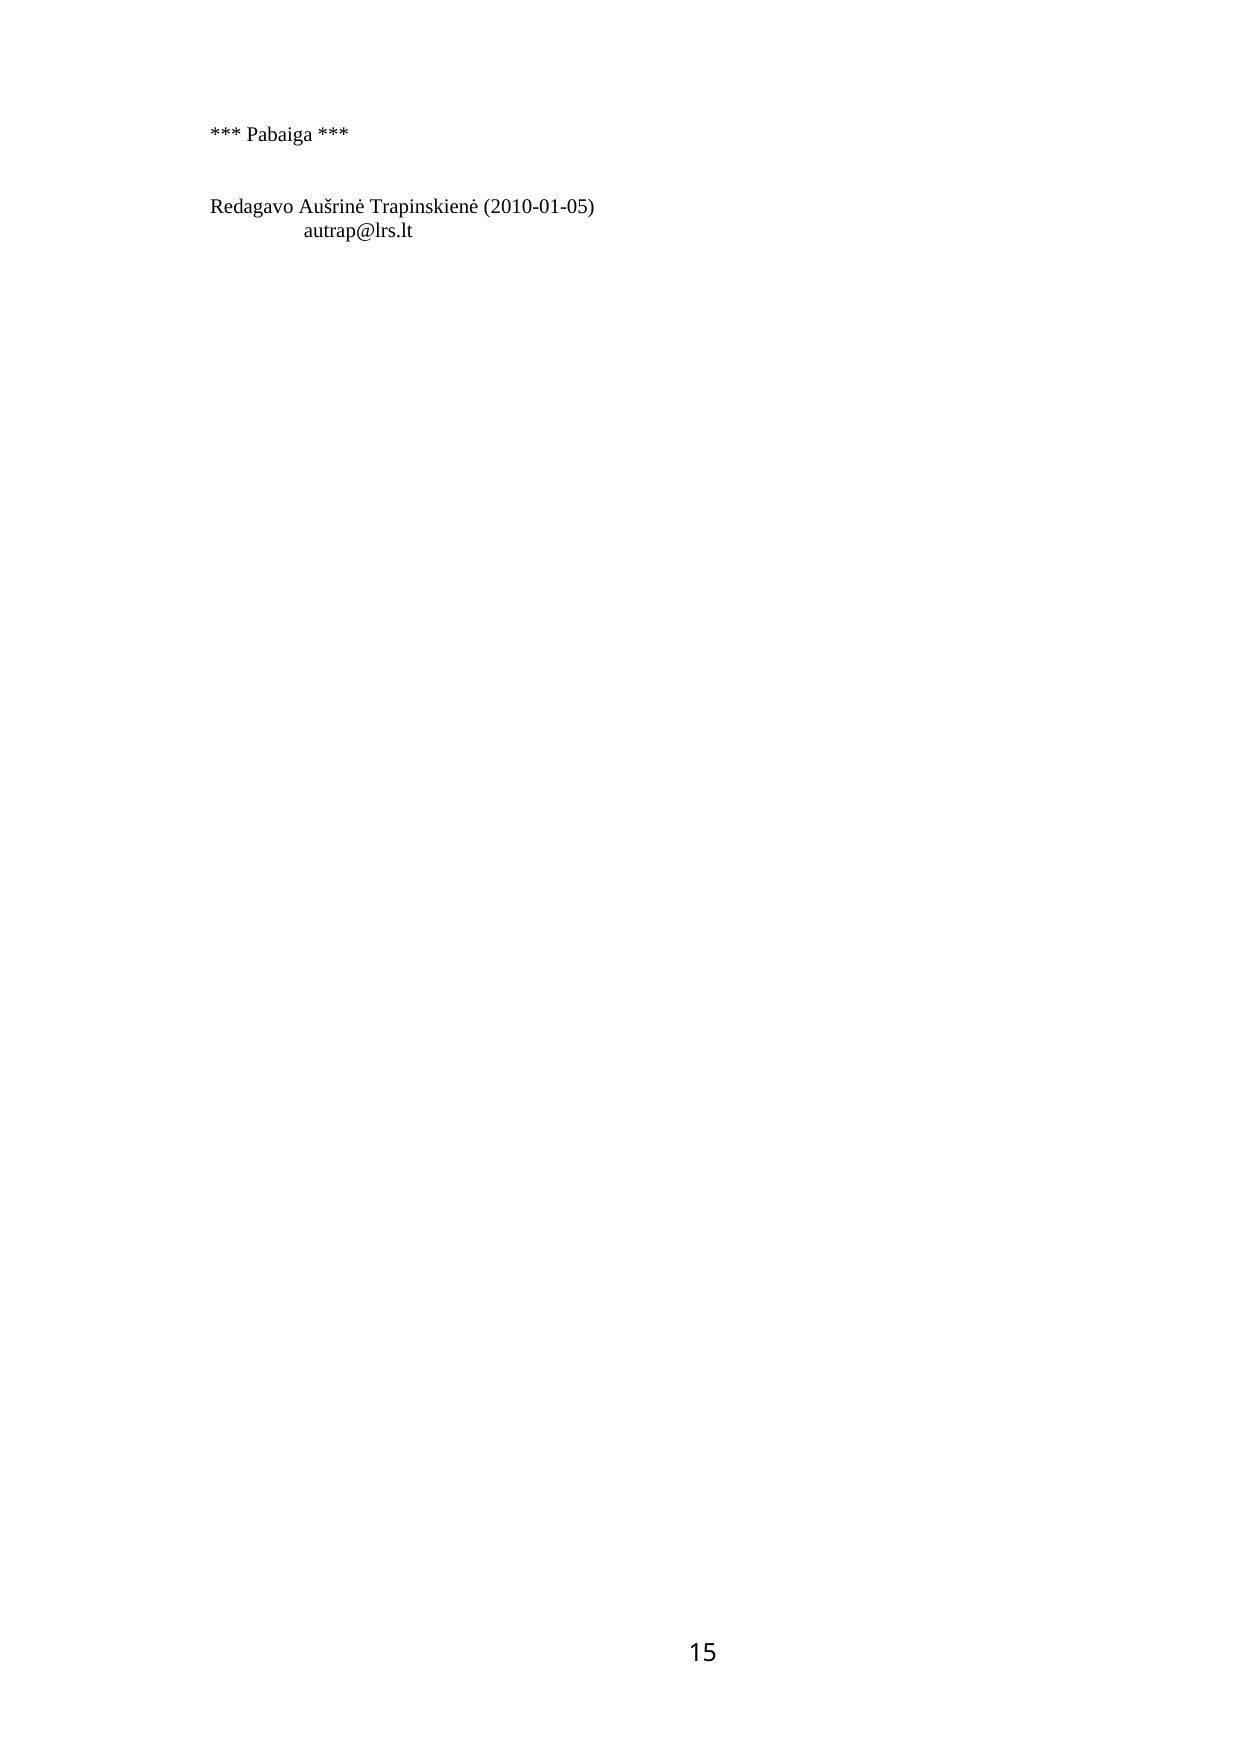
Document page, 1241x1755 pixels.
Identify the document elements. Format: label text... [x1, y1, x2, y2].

text Redagavo Aušrinė Trapinskienė (2010-01-05) [210, 194, 1120, 218]
text autrap@lrs.lt [210, 218, 1120, 242]
text *** Pabaiga *** [210, 122, 1120, 146]
